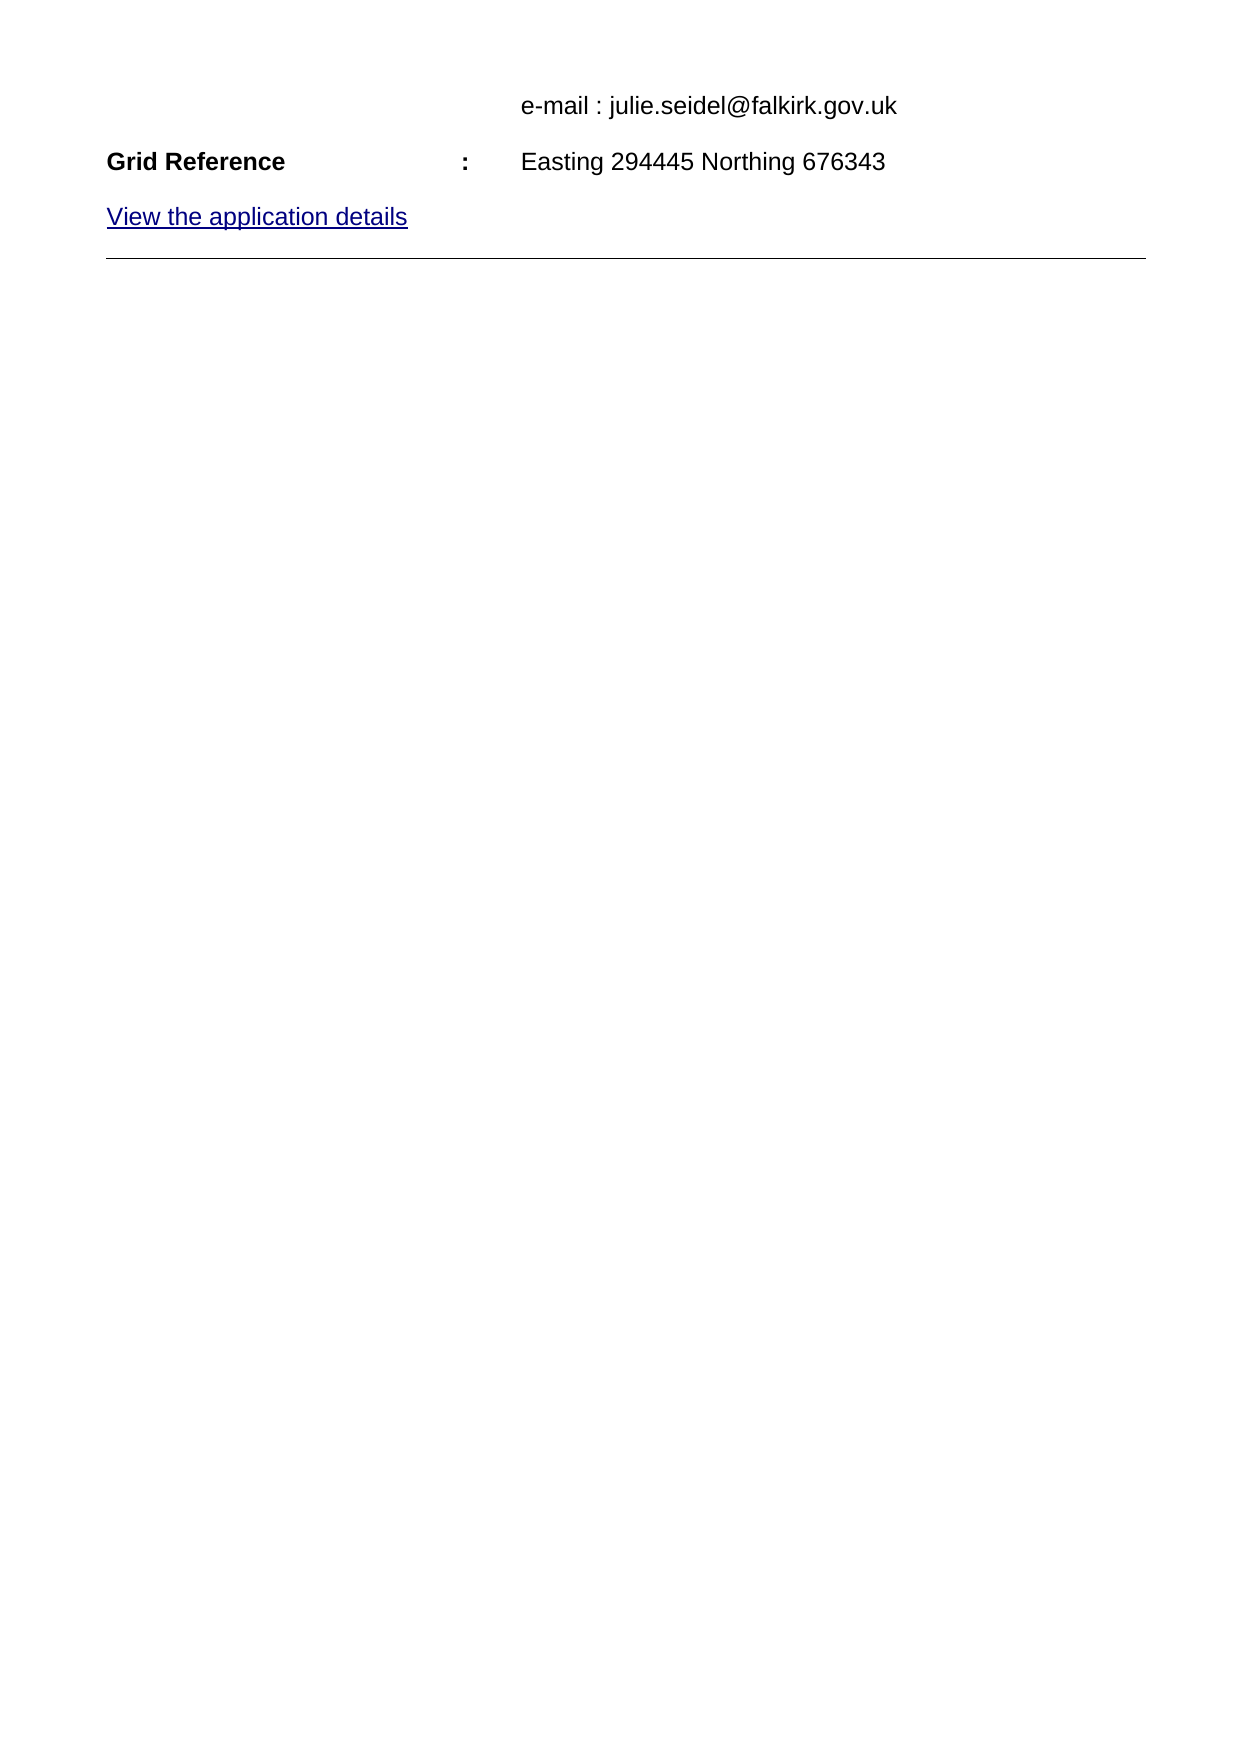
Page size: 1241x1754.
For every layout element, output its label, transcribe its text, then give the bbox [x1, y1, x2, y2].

text Grid Reference : Easting 294445 Northing 676343 [106, 146, 1146, 175]
text View the application details [106, 202, 1146, 231]
text e-mail : julie.seidel@falkirk.gov.uk [106, 91, 1146, 119]
